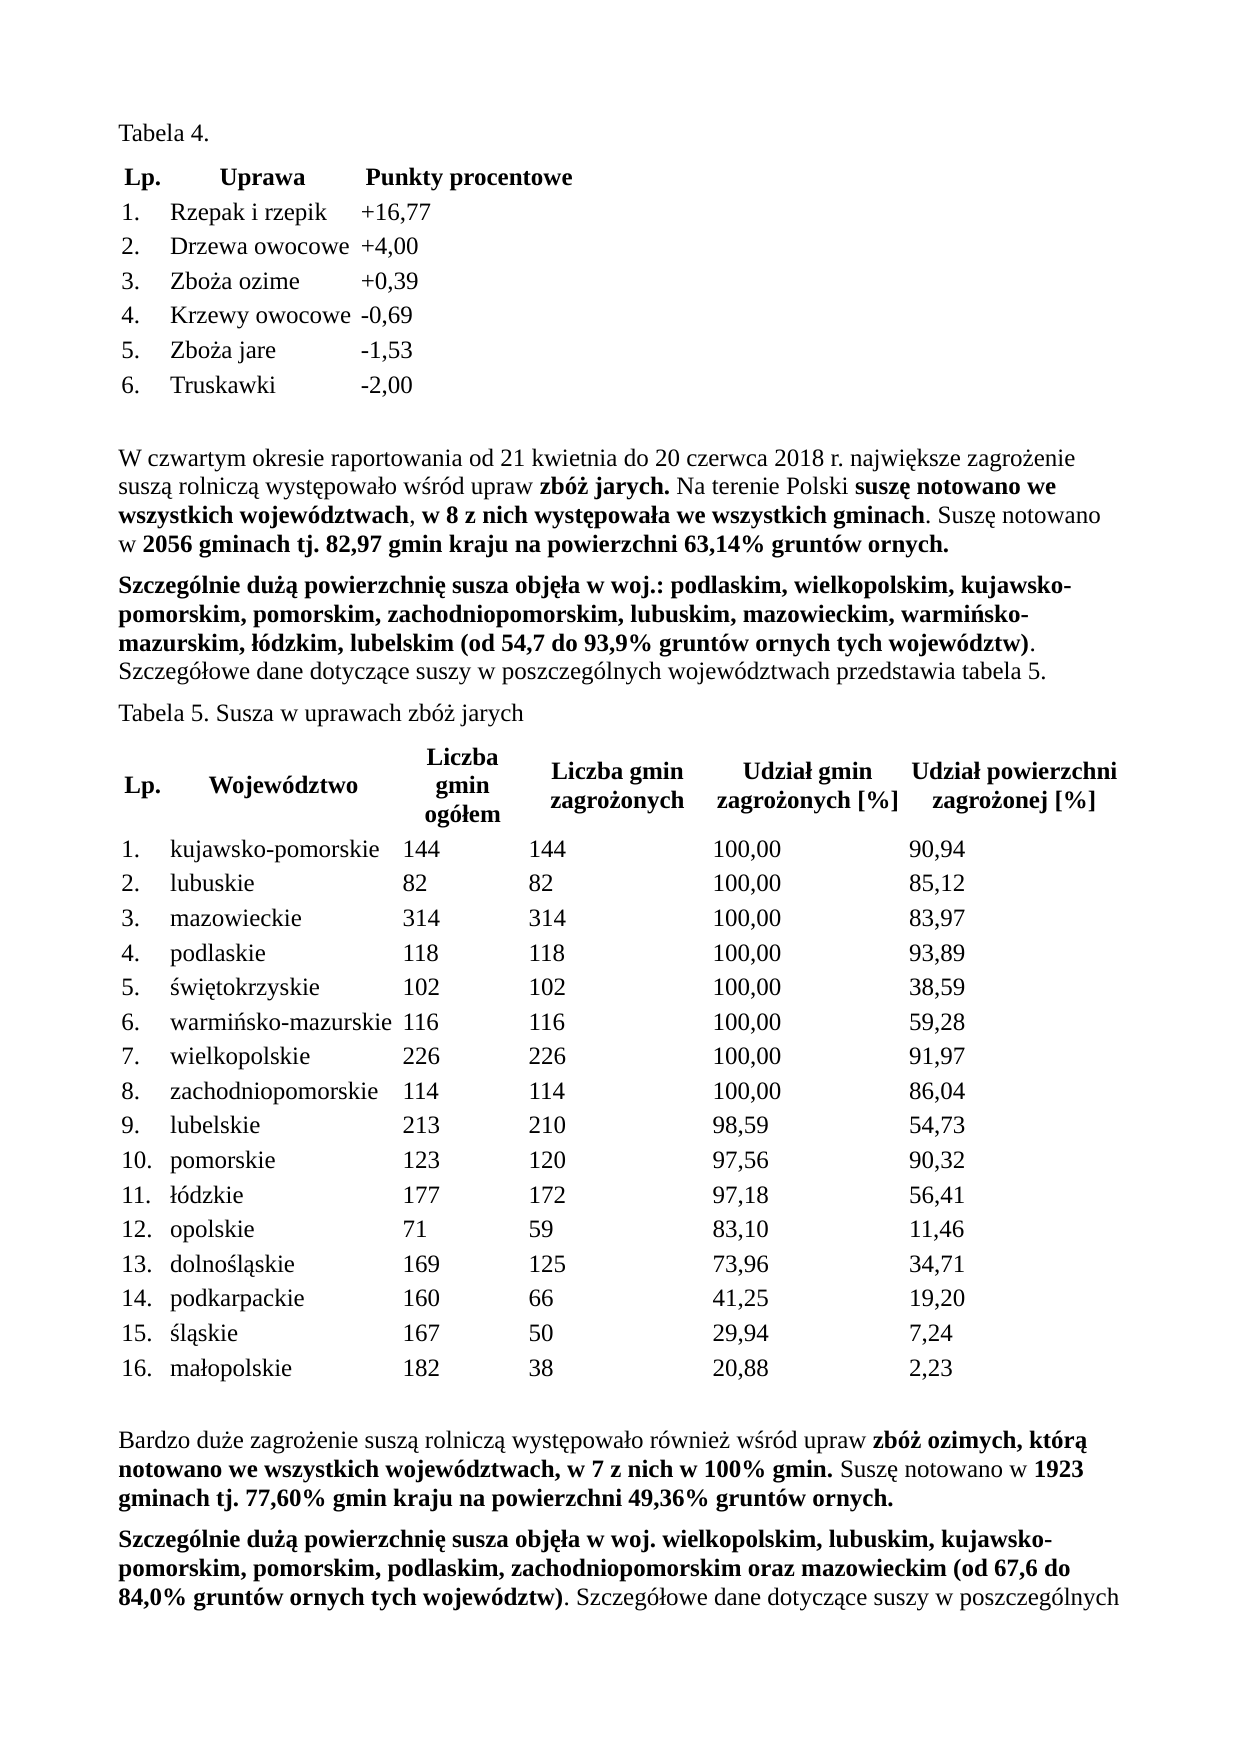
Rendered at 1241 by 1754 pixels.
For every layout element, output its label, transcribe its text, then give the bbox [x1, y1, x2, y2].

table_cell warmińsko-mazurskie [167, 1004, 399, 1038]
table_cell 314 [525, 900, 709, 935]
table_cell Zboża jare [167, 332, 358, 367]
table_cell lubuskie [167, 866, 399, 900]
table_cell 116 [399, 1004, 525, 1038]
table_cell 114 [525, 1073, 709, 1108]
table_cell 59 [525, 1211, 709, 1246]
table_cell 66 [525, 1281, 709, 1315]
table_header Liczba gmin zagrożonych [525, 739, 709, 831]
table_cell 41,25 [709, 1281, 906, 1315]
table_cell 102 [399, 969, 525, 1004]
table_cell 13. [118, 1246, 167, 1281]
table_cell 20,88 [709, 1350, 906, 1384]
table_cell 93,89 [906, 935, 1122, 969]
table_cell 91,97 [906, 1039, 1122, 1073]
table_cell opolskie [167, 1211, 399, 1246]
table_cell 118 [399, 935, 525, 969]
table_cell 3. [118, 263, 167, 298]
table_cell 210 [525, 1108, 709, 1142]
table_cell 85,12 [906, 866, 1122, 900]
table_cell 6. [118, 367, 167, 401]
table_cell 29,94 [709, 1315, 906, 1350]
table_cell 100,00 [709, 935, 906, 969]
table_cell świętokrzyskie [167, 969, 399, 1004]
table_cell 16. [118, 1350, 167, 1384]
table_cell 1. [118, 831, 167, 866]
table_cell 59,28 [906, 1004, 1122, 1038]
table_cell 82 [399, 866, 525, 900]
table_cell 100,00 [709, 969, 906, 1004]
text Szczególnie dużą powierzchnię susza objęła w woj. wielkopolskim, lubuskim, kujawsko-pomorskim, pomorskim, podlaskim, zachodniopomorskim oraz mazowieckim (od 67,6 do 84,0% gruntów ornych tych województw). Szczegółowe dane dotyczące suszy w poszczególnych [118, 1524, 1122, 1611]
table_cell 50 [525, 1315, 709, 1350]
table_cell 82 [525, 866, 709, 900]
table_header Udział powierzchni zagrożonej [%] [906, 739, 1122, 831]
table_cell 2. [118, 866, 167, 900]
table_cell 2,23 [906, 1350, 1122, 1384]
table_cell 4. [118, 935, 167, 969]
table_cell zachodniopomorskie [167, 1073, 399, 1108]
table_cell 7,24 [906, 1315, 1122, 1350]
table_header Liczba gmin ogółem [399, 739, 525, 831]
table_cell 5. [118, 969, 167, 1004]
text Tabela 5. Susza w uprawach zbóż jarych [118, 698, 1122, 726]
table_cell -2,00 [358, 367, 580, 401]
table_cell 4. [118, 298, 167, 332]
table_cell 14. [118, 1281, 167, 1315]
table_cell kujawsko-pomorskie [167, 831, 399, 866]
table_cell wielkopolskie [167, 1039, 399, 1073]
table_cell 11,46 [906, 1211, 1122, 1246]
table_cell 100,00 [709, 1039, 906, 1073]
table_cell +16,77 [358, 194, 580, 228]
table_cell małopolskie [167, 1350, 399, 1384]
table_cell 314 [399, 900, 525, 935]
table_cell Krzewy owocowe [167, 298, 358, 332]
table_cell 97,56 [709, 1142, 906, 1177]
table_cell -0,69 [358, 298, 580, 332]
table_cell 90,32 [906, 1142, 1122, 1177]
table_cell 226 [399, 1039, 525, 1073]
table_cell 172 [525, 1177, 709, 1211]
table_cell 213 [399, 1108, 525, 1142]
table_cell 144 [525, 831, 709, 866]
table_cell podkarpackie [167, 1281, 399, 1315]
table_cell 120 [525, 1142, 709, 1177]
table_cell 19,20 [906, 1281, 1122, 1315]
text Bardzo duże zagrożenie suszą rolniczą występowało również wśród upraw zbóż ozimych, którą notowano we wszystkich województwach, w 7 z nich w 100% gmin. Suszę notowano w 1923 gminach tj. 77,60% gmin kraju na powierzchni 49,36% gruntów ornych. [118, 1426, 1122, 1512]
table_header Lp. [118, 159, 167, 194]
table_cell 38 [525, 1350, 709, 1384]
table_cell 100,00 [709, 866, 906, 900]
table_cell 54,73 [906, 1108, 1122, 1142]
table_cell 102 [525, 969, 709, 1004]
table_cell 7. [118, 1039, 167, 1073]
table_cell 114 [399, 1073, 525, 1108]
table_header Punkty procentowe [358, 159, 580, 194]
table_cell 15. [118, 1315, 167, 1350]
table_cell pomorskie [167, 1142, 399, 1177]
table_cell Zboża ozime [167, 263, 358, 298]
table_cell Truskawki [167, 367, 358, 401]
table_cell 73,96 [709, 1246, 906, 1281]
table_cell 116 [525, 1004, 709, 1038]
table_cell 8. [118, 1073, 167, 1108]
table_cell dolnośląskie [167, 1246, 399, 1281]
table_cell +0,39 [358, 263, 580, 298]
table_cell +4,00 [358, 229, 580, 263]
text Tabela 4. [118, 118, 1122, 147]
table_cell 169 [399, 1246, 525, 1281]
table_cell 34,71 [906, 1246, 1122, 1281]
table_cell 83,97 [906, 900, 1122, 935]
table_cell -1,53 [358, 332, 580, 367]
table_cell mazowieckie [167, 900, 399, 935]
text Szczególnie dużą powierzchnię susza objęła w woj.: podlaskim, wielkopolskim, kujawsko-pomorskim, pomorskim, zachodniopomorskim, lubuskim, mazowieckim, warmińsko-mazurskim, łódzkim, lubelskim (od 54,7 do 93,9% gruntów ornych tych województw). Szczegółowe dane dotyczące suszy w poszczególnych województwach przedstawia tabela 5. [118, 570, 1122, 685]
table_cell śląskie [167, 1315, 399, 1350]
table_header Uprawa [167, 159, 358, 194]
table_cell 100,00 [709, 1004, 906, 1038]
table_cell 5. [118, 332, 167, 367]
table_cell 12. [118, 1211, 167, 1246]
table_cell Rzepak i rzepik [167, 194, 358, 228]
table_cell 56,41 [906, 1177, 1122, 1211]
table_cell 144 [399, 831, 525, 866]
table_header Lp. [118, 739, 167, 831]
table_cell 182 [399, 1350, 525, 1384]
table_cell 177 [399, 1177, 525, 1211]
table_cell 167 [399, 1315, 525, 1350]
table_cell 123 [399, 1142, 525, 1177]
table_header Województwo [167, 739, 399, 831]
table_cell podlaskie [167, 935, 399, 969]
table_cell 226 [525, 1039, 709, 1073]
table_cell 86,04 [906, 1073, 1122, 1108]
table_cell 97,18 [709, 1177, 906, 1211]
table_cell 83,10 [709, 1211, 906, 1246]
table_cell 100,00 [709, 900, 906, 935]
table_cell łódzkie [167, 1177, 399, 1211]
table_cell 98,59 [709, 1108, 906, 1142]
table_cell 160 [399, 1281, 525, 1315]
table_cell 90,94 [906, 831, 1122, 866]
table_cell 118 [525, 935, 709, 969]
table_cell 9. [118, 1108, 167, 1142]
text W czwartym okresie raportowania od 21 kwietnia do 20 czerwca 2018 r. największe zagrożenie suszą rolniczą występowało wśród upraw zbóż jarych. Na terenie Polski suszę notowano we wszystkich województwach, w 8 z nich występowała we wszystkich gminach. Suszę notowano w 2056 gminach tj. 82,97 gmin kraju na powierzchni 63,14% gruntów ornych. [118, 443, 1122, 558]
table_cell 11. [118, 1177, 167, 1211]
table_cell 1. [118, 194, 167, 228]
table_cell 38,59 [906, 969, 1122, 1004]
table_cell 71 [399, 1211, 525, 1246]
table_cell 125 [525, 1246, 709, 1281]
table_header Udział gmin zagrożonych [%] [709, 739, 906, 831]
table_cell 2. [118, 229, 167, 263]
table_cell Drzewa owocowe [167, 229, 358, 263]
table_cell 6. [118, 1004, 167, 1038]
table_cell 100,00 [709, 831, 906, 866]
table_cell lubelskie [167, 1108, 399, 1142]
table_cell 10. [118, 1142, 167, 1177]
table_cell 100,00 [709, 1073, 906, 1108]
table_cell 3. [118, 900, 167, 935]
